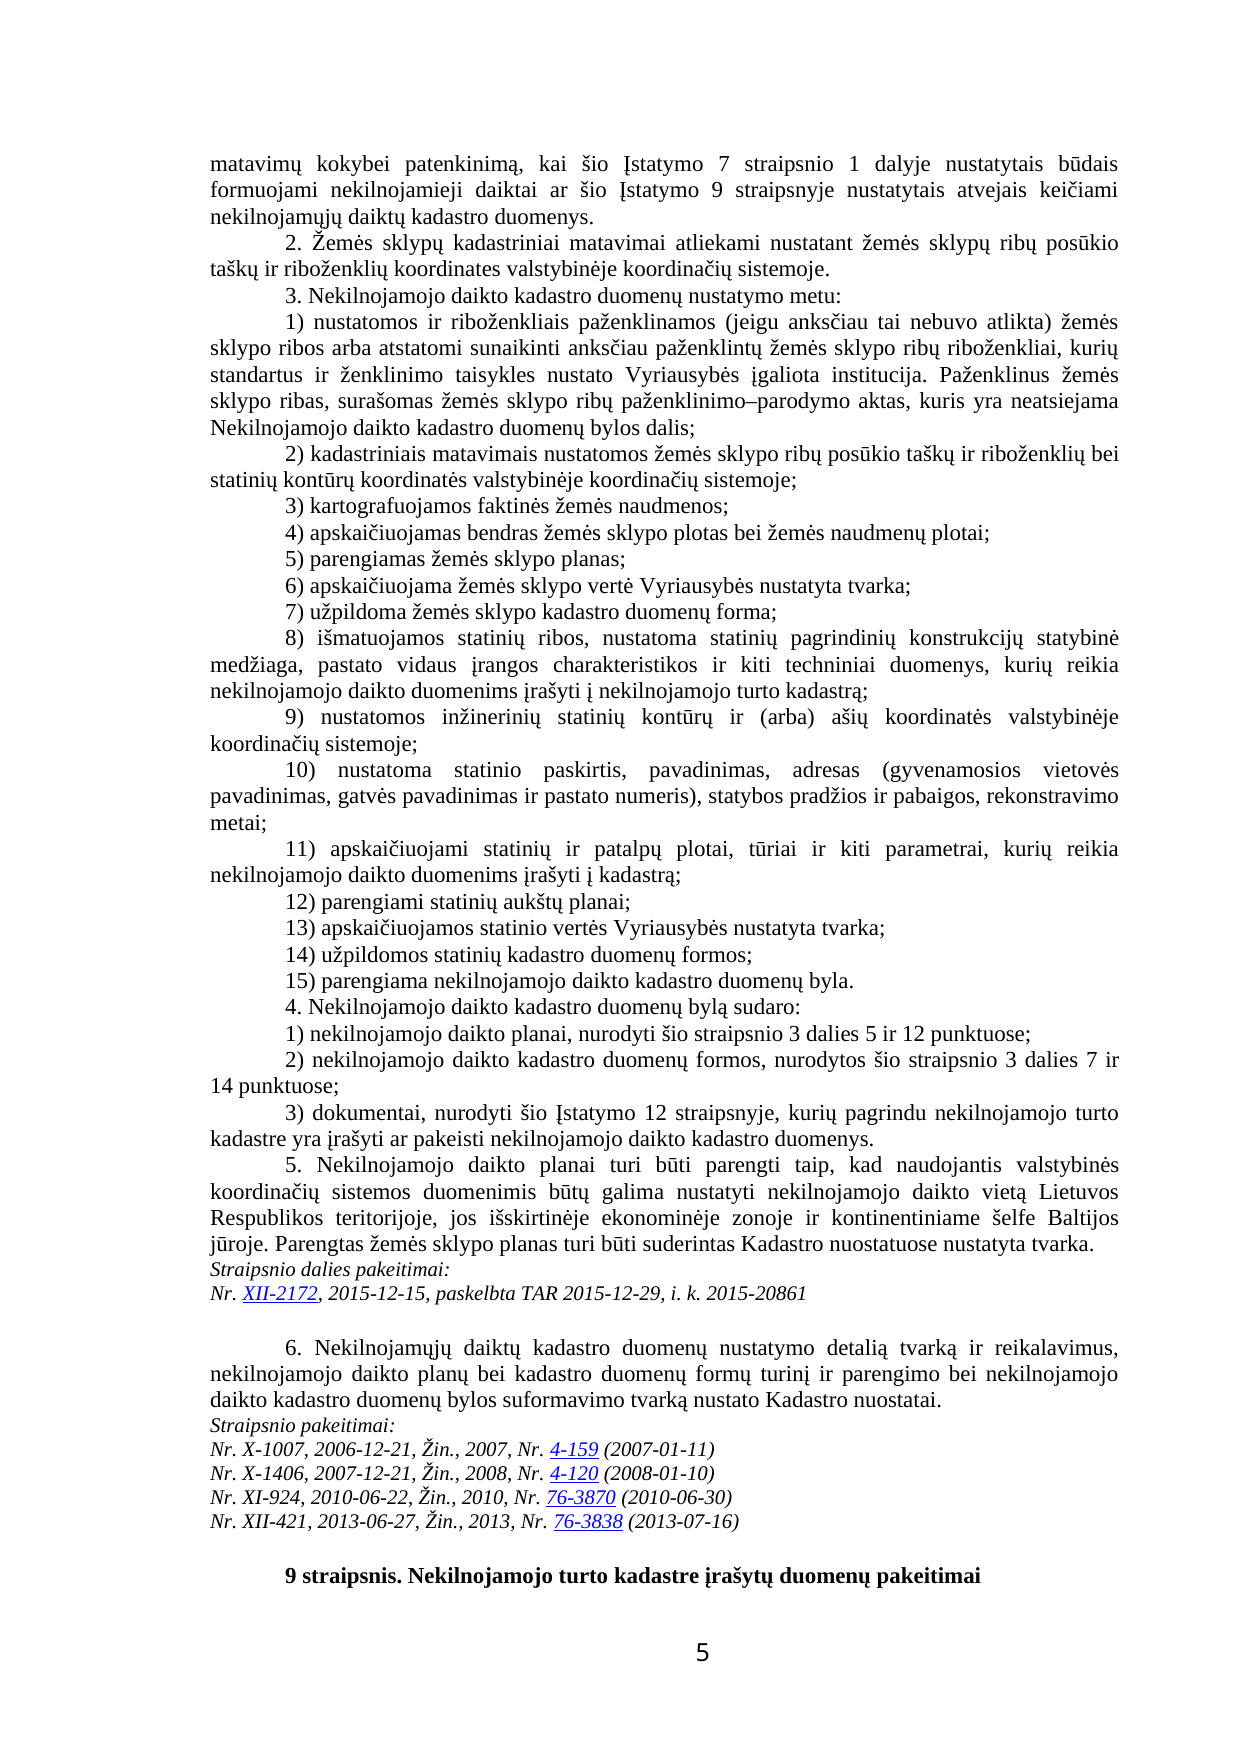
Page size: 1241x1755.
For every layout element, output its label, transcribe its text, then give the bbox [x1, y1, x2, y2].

text Straipsnio pakeitimai: [210, 1413, 1120, 1437]
text Nr. XI-924, 2010-06-22, Žin., 2010, Nr. 76-3870 (2010-06-30) [210, 1485, 1120, 1509]
text 9 straipsnis. Nekilnojamojo turto kadastre įrašytų duomenų pakeitimai [210, 1562, 1120, 1588]
text Nr. X-1406, 2007-12-21, Žin., 2008, Nr. 4-120 (2008-01-10) [210, 1461, 1120, 1485]
text 2. Žemės sklypų kadastriniai matavimai atliekami nustatant žemės sklypų ribų posūkio taškų ir riboženklių koordinates valstybinėje koordinačių sistemoje. [210, 229, 1120, 282]
text 1) nustatomos ir riboženkliais paženklinamos (jeigu anksčiau tai nebuvo atlikta) žemės sklypo ribos arba atstatomi sunaikinti anksčiau paženklintų žemės sklypo ribų riboženkliai, kurių standartus ir ženklinimo taisykles nustato Vyriausybės įgaliota institucija. Paženklinus žemės sklypo ribas, surašomas žemės sklypo ribų paženklinimo–parodymo aktas, kuris yra neatsiejama Nekilnojamojo daikto kadastro duomenų bylos dalis; [210, 308, 1120, 440]
text 3. Nekilnojamojo daikto kadastro duomenų nustatymo metu: [210, 282, 1120, 308]
text Nr. X-1007, 2006-12-21, Žin., 2007, Nr. 4-159 (2007-01-11) [210, 1437, 1120, 1461]
text 5) parengiamas žemės sklypo planas; [210, 545, 1120, 572]
text 9) nustatomos inžinerinių statinių kontūrų ir (arba) ašių koordinatės valstybinėje koordinačių sistemoje; [210, 703, 1120, 756]
text Nr. XII-421, 2013-06-27, Žin., 2013, Nr. 76-3838 (2013-07-16) [210, 1509, 1120, 1533]
text 6. Nekilnojamųjų daiktų kadastro duomenų nustatymo detalią tvarką ir reikalavimus, nekilnojamojo daikto planų bei kadastro duomenų formų turinį ir parengimo bei nekilnojamojo daikto kadastro duomenų bylos suformavimo tvarką nustato Kadastro nuostatai. [210, 1334, 1120, 1413]
text 2) kadastriniais matavimais nustatomos žemės sklypo ribų posūkio taškų ir riboženklių bei statinių kontūrų koordinatės valstybinėje koordinačių sistemoje; [210, 440, 1120, 493]
text 8) išmatuojamos statinių ribos, nustatoma statinių pagrindinių konstrukcijų statybinė medžiaga, pastato vidaus įrangos charakteristikos ir kiti techniniai duomenys, kurių reikia nekilnojamojo daikto duomenims įrašyti į nekilnojamojo turto kadastrą; [210, 624, 1120, 703]
text 3) kartografuojamos faktinės žemės naudmenos; [210, 493, 1120, 519]
text 14) užpildomos statinių kadastro duomenų formos; [210, 941, 1120, 967]
text 4. Nekilnojamojo daikto kadastro duomenų bylą sudaro: [210, 993, 1120, 1020]
text 7) užpildoma žemės sklypo kadastro duomenų forma; [210, 598, 1120, 624]
text 11) apskaičiuojami statinių ir patalpų plotai, tūriai ir kiti parametrai, kurių reikia nekilnojamojo daikto duomenims įrašyti į kadastrą; [210, 835, 1120, 888]
text 15) parengiama nekilnojamojo daikto kadastro duomenų byla. [210, 967, 1120, 993]
text 2) nekilnojamojo daikto kadastro duomenų formos, nurodytos šio straipsnio 3 dalies 7 ir 14 punktuose; [210, 1046, 1120, 1099]
text 4) apskaičiuojamas bendras žemės sklypo plotas bei žemės naudmenų plotai; [210, 519, 1120, 545]
text 6) apskaičiuojama žemės sklypo vertė Vyriausybės nustatyta tvarka; [210, 572, 1120, 598]
text Straipsnio dalies pakeitimai: [210, 1257, 1120, 1281]
text 12) parengiami statinių aukštų planai; [210, 888, 1120, 914]
text 5. Nekilnojamojo daikto planai turi būti parengti taip, kad naudojantis valstybinės koordinačių sistemos duomenimis būtų galima nustatyti nekilnojamojo daikto vietą Lietuvos Respublikos teritorijoje, jos išskirtinėje ekonominėje zonoje ir kontinentiniame šelfe Baltijos jūroje. Parengtas žemės sklypo planas turi būti suderintas Kadastro nuostatuose nustatyta tvarka. [210, 1151, 1120, 1257]
text 3) dokumentai, nurodyti šio Įstatymo 12 straipsnyje, kurių pagrindu nekilnojamojo turto kadastre yra įrašyti ar pakeisti nekilnojamojo daikto kadastro duomenys. [210, 1099, 1120, 1151]
text 1) nekilnojamojo daikto planai, nurodyti šio straipsnio 3 dalies 5 ir 12 punktuose; [210, 1020, 1120, 1046]
text Nr. XII-2172, 2015-12-15, paskelbta TAR 2015-12-29, i. k. 2015-20861 [210, 1281, 1120, 1305]
text matavimų kokybei patenkinimą, kai šio Įstatymo 7 straipsnio 1 dalyje nustatytais būdais formuojami nekilnojamieji daiktai ar šio Įstatymo 9 straipsnyje nustatytais atvejais keičiami nekilnojamųjų daiktų kadastro duomenys. [210, 150, 1120, 229]
text 10) nustatoma statinio paskirtis, pavadinimas, adresas (gyvenamosios vietovės pavadinimas, gatvės pavadinimas ir pastato numeris), statybos pradžios ir pabaigos, rekonstravimo metai; [210, 756, 1120, 835]
text 13) apskaičiuojamos statinio vertės Vyriausybės nustatyta tvarka; [210, 914, 1120, 941]
